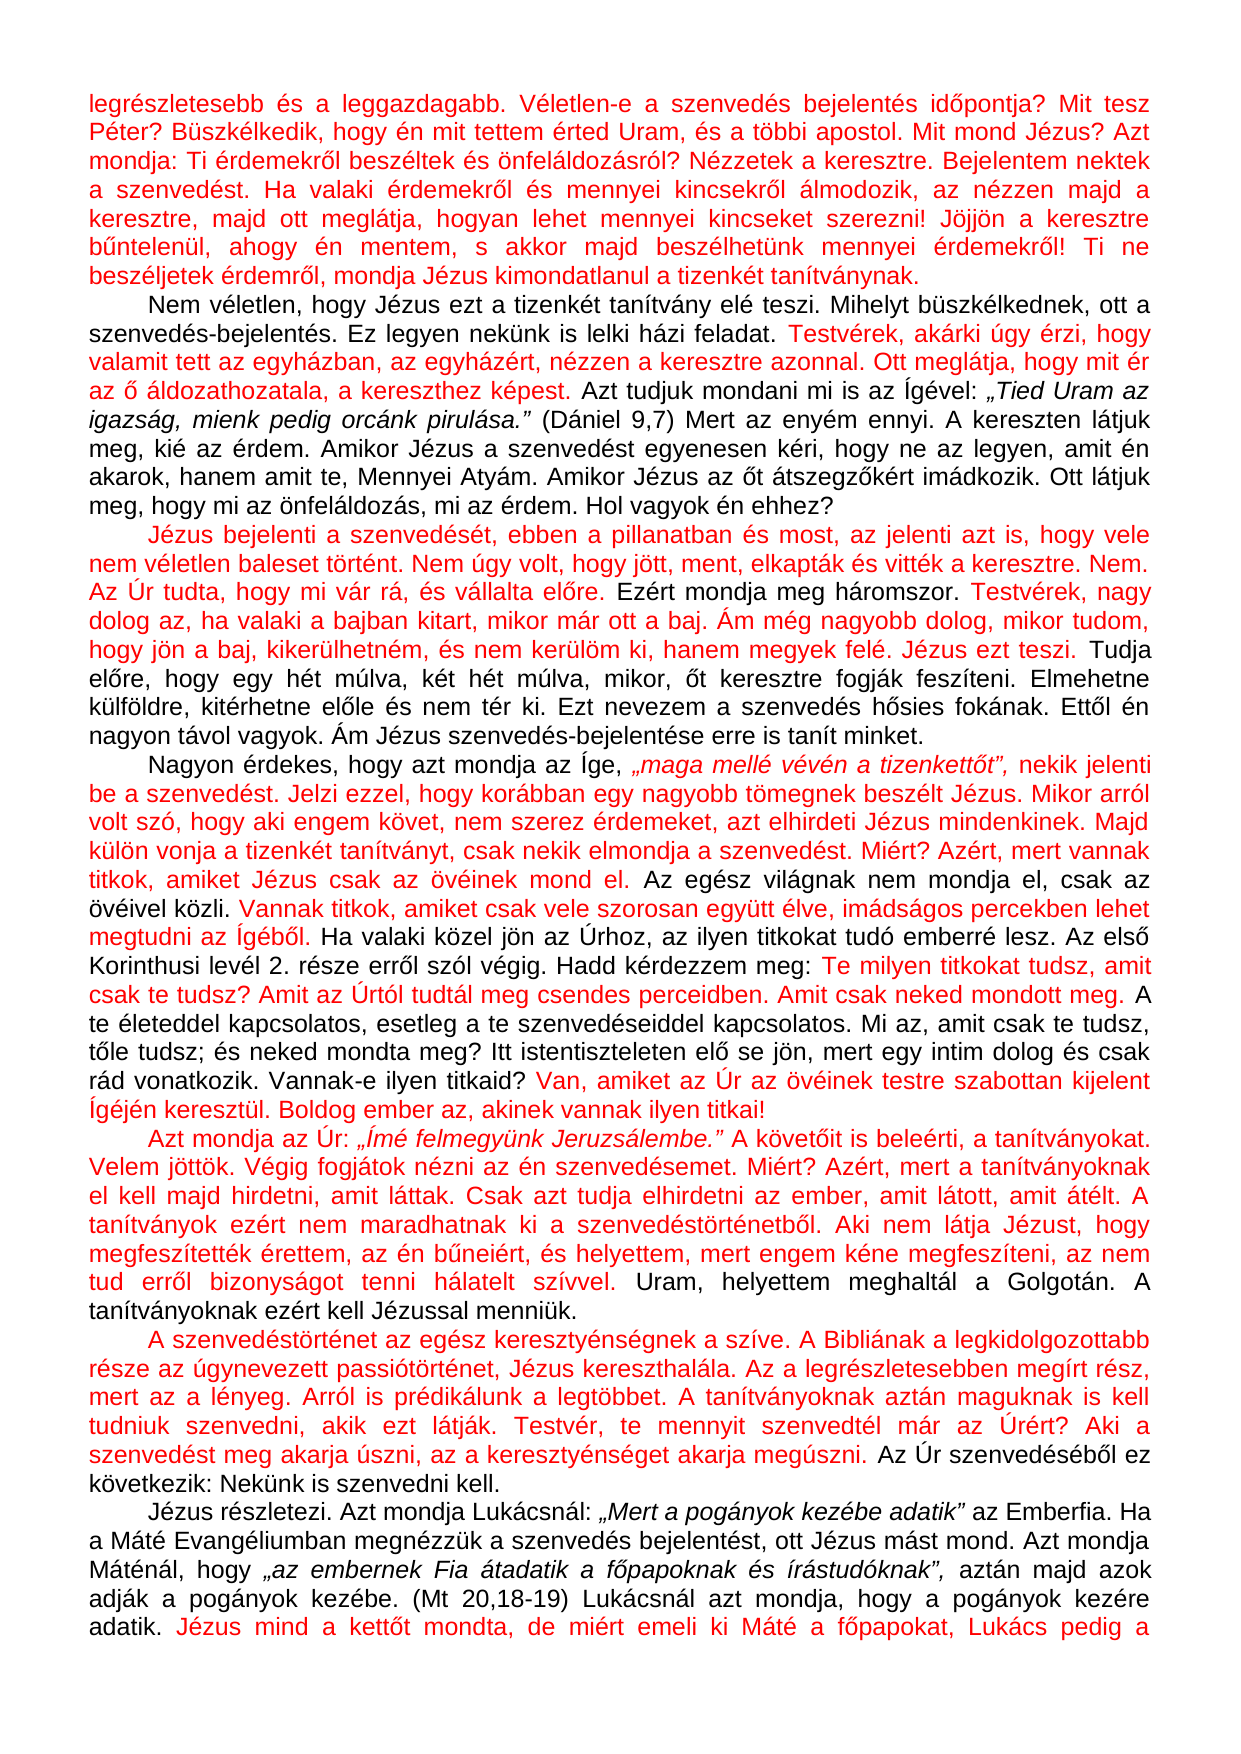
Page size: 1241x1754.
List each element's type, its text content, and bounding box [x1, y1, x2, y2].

text A szenvedéstörténet az egész keresztyénségnek a szíve. A Bibliának a legkidolgozottabb része az úgynevezett passiótörténet, Jézus kereszthalála. Az a legrészletesebben megírt rész, mert az a lényeg. Arról is prédikálunk a legtöbbet. A tanítványoknak aztán maguknak is kell tudniuk szenvedni, akik ezt látják. Testvér, te mennyit szenvedtél már az Úrért? Aki a szenvedést meg akarja úszni, az a keresztyénséget akarja megúszni. Az Úr szenvedéséből ez következik: Nekünk is szenvedni kell. [88, 1325, 1152, 1497]
text Nem véletlen, hogy Jézus ezt a tizenkét tanítvány elé teszi. Mihelyt büszkélkednek, ott a szenvedés-bejelentés. Ez legyen nekünk is lelki házi feladat. Testvérek, akárki úgy érzi, hogy valamit tett az egyházban, az egyházért, nézzen a keresztre azonnal. Ott meglátja, hogy mit ér az ő áldozathozatala, a kereszthez képest. Azt tudjuk mondani mi is az Ígével: „Tied Uram az igazság, mienk pedig orcánk pirulása.” (Dániel 9,7) Mert az enyém ennyi. A kereszten látjuk meg, kié az érdem. Amikor Jézus a szenvedést egyenesen kéri, hogy ne az legyen, amit én akarok, hanem amit te, Mennyei Atyám. Amikor Jézus az őt átszegzőkért imádkozik. Ott látjuk meg, hogy mi az önfeláldozás, mi az érdem. Hol vagyok én ehhez? [88, 290, 1152, 520]
text Jézus bejelenti a szenvedését, ebben a pillanatban és most, az jelenti azt is, hogy vele nem véletlen baleset történt. Nem úgy volt, hogy jött, ment, elkapták és vitték a keresztre. Nem. Az Úr tudta, hogy mi vár rá, és vállalta előre. Ezért mondja meg háromszor. Testvérek, nagy dolog az, ha valaki a bajban kitart, mikor már ott a baj. Ám még nagyobb dolog, mikor tudom, hogy jön a baj, kikerülhetném, és nem kerülöm ki, hanem megyek felé. Jézus ezt teszi. Tudja előre, hogy egy hét múlva, két hét múlva, mikor, őt keresztre fogják feszíteni. Elmehetne külföldre, kitérhetne előle és nem tér ki. Ezt nevezem a szenvedés hősies fokának. Ettől én nagyon távol vagyok. Ám Jézus szenvedés-bejelentése erre is tanít minket. [88, 520, 1152, 750]
text Nagyon érdekes, hogy azt mondja az Íge, „maga mellé vévén a tizenkettőt”, nekik jelenti be a szenvedést. Jelzi ezzel, hogy korábban egy nagyobb tömegnek beszélt Jézus. Mikor arról volt szó, hogy aki engem követ, nem szerez érdemeket, azt elhirdeti Jézus mindenkinek. Majd külön vonja a tizenkét tanítványt, csak nekik elmondja a szenvedést. Miért? Azért, mert vannak titkok, amiket Jézus csak az övéinek mond el. Az egész világnak nem mondja el, csak az övéivel közli. Vannak titkok, amiket csak vele szorosan együtt élve, imádságos percekben lehet megtudni az Ígéből. Ha valaki közel jön az Úrhoz, az ilyen titkokat tudó emberré lesz. Az első Korinthusi levél 2. része erről szól végig. Hadd kérdezzem meg: Te milyen titkokat tudsz, amit csak te tudsz? Amit az Úrtól tudtál meg csendes perceidben. Amit csak neked mondott meg. A te életeddel kapcsolatos, esetleg a te szenvedéseiddel kapcsolatos. Mi az, amit csak te tudsz, tőle tudsz; és neked mondta meg? Itt istentiszteleten elő se jön, mert egy intim dolog és csak rád vonatkozik. Vannak‑e ilyen titkaid? Van, amiket az Úr az övéinek testre szabottan kijelent Ígéjén keresztül. Boldog ember az, akinek vannak ilyen titkai! [88, 750, 1152, 1123]
text Azt mondja az Úr: „Ímé felmegyünk Jeruzsálembe.” A követőit is beleérti, a tanítványokat. Velem jöttök. Végig fogjátok nézni az én szenvedésemet. Miért? Azért, mert a tanítványoknak el kell majd hirdetni, amit láttak. Csak azt tudja elhirdetni az ember, amit látott, amit átélt. A tanítványok ezért nem maradhatnak ki a szenvedéstörténetből. Aki nem látja Jézust, hogy megfeszítették érettem, az én bűneiért, és helyettem, mert engem kéne megfeszíteni, az nem tud erről bizonyságot tenni hálatelt szívvel. Uram, helyettem meghaltál a Golgotán. A tanítványoknak ezért kell Jézussal menniük. [88, 1123, 1152, 1325]
text Jézus részletezi. Azt mondja Lukácsnál: „Mert a pogányok kezébe adatik” az Emberfia. Ha a Máté Evangéliumban megnézzük a szenvedés bejelentést, ott Jézus mást mond. Azt mondja Máténál, hogy „az embernek Fia átadatik a főpapoknak és írástudóknak”, aztán majd azok adják a pogányok kezébe. (Mt 20,18-19) Lukácsnál azt mondja, hogy a pogányok kezére adatik. Jézus mind a kettőt mondta, de miért emeli ki Máté a főpapokat, Lukács pedig a [88, 1497, 1152, 1641]
text legrészletesebb és a leggazdagabb. Véletlen-e a szenvedés bejelentés időpontja? Mit tesz Péter? Büszkélkedik, hogy én mit tettem érted Uram, és a többi apostol. Mit mond Jézus? Azt mondja: Ti érdemekről beszéltek és önfeláldozásról? Nézzetek a keresztre. Bejelentem nektek a szenvedést. Ha valaki érdemekről és mennyei kincsekről álmodozik, az nézzen majd a keresztre, majd ott meglátja, hogyan lehet mennyei kincseket szerezni! Jöjjön a keresztre bűntelenül, ahogy én mentem, s akkor majd beszélhetünk mennyei érdemekről! Ti ne beszéljetek érdemről, mondja Jézus kimondatlanul a tizenkét tanítványnak. [88, 88, 1152, 290]
